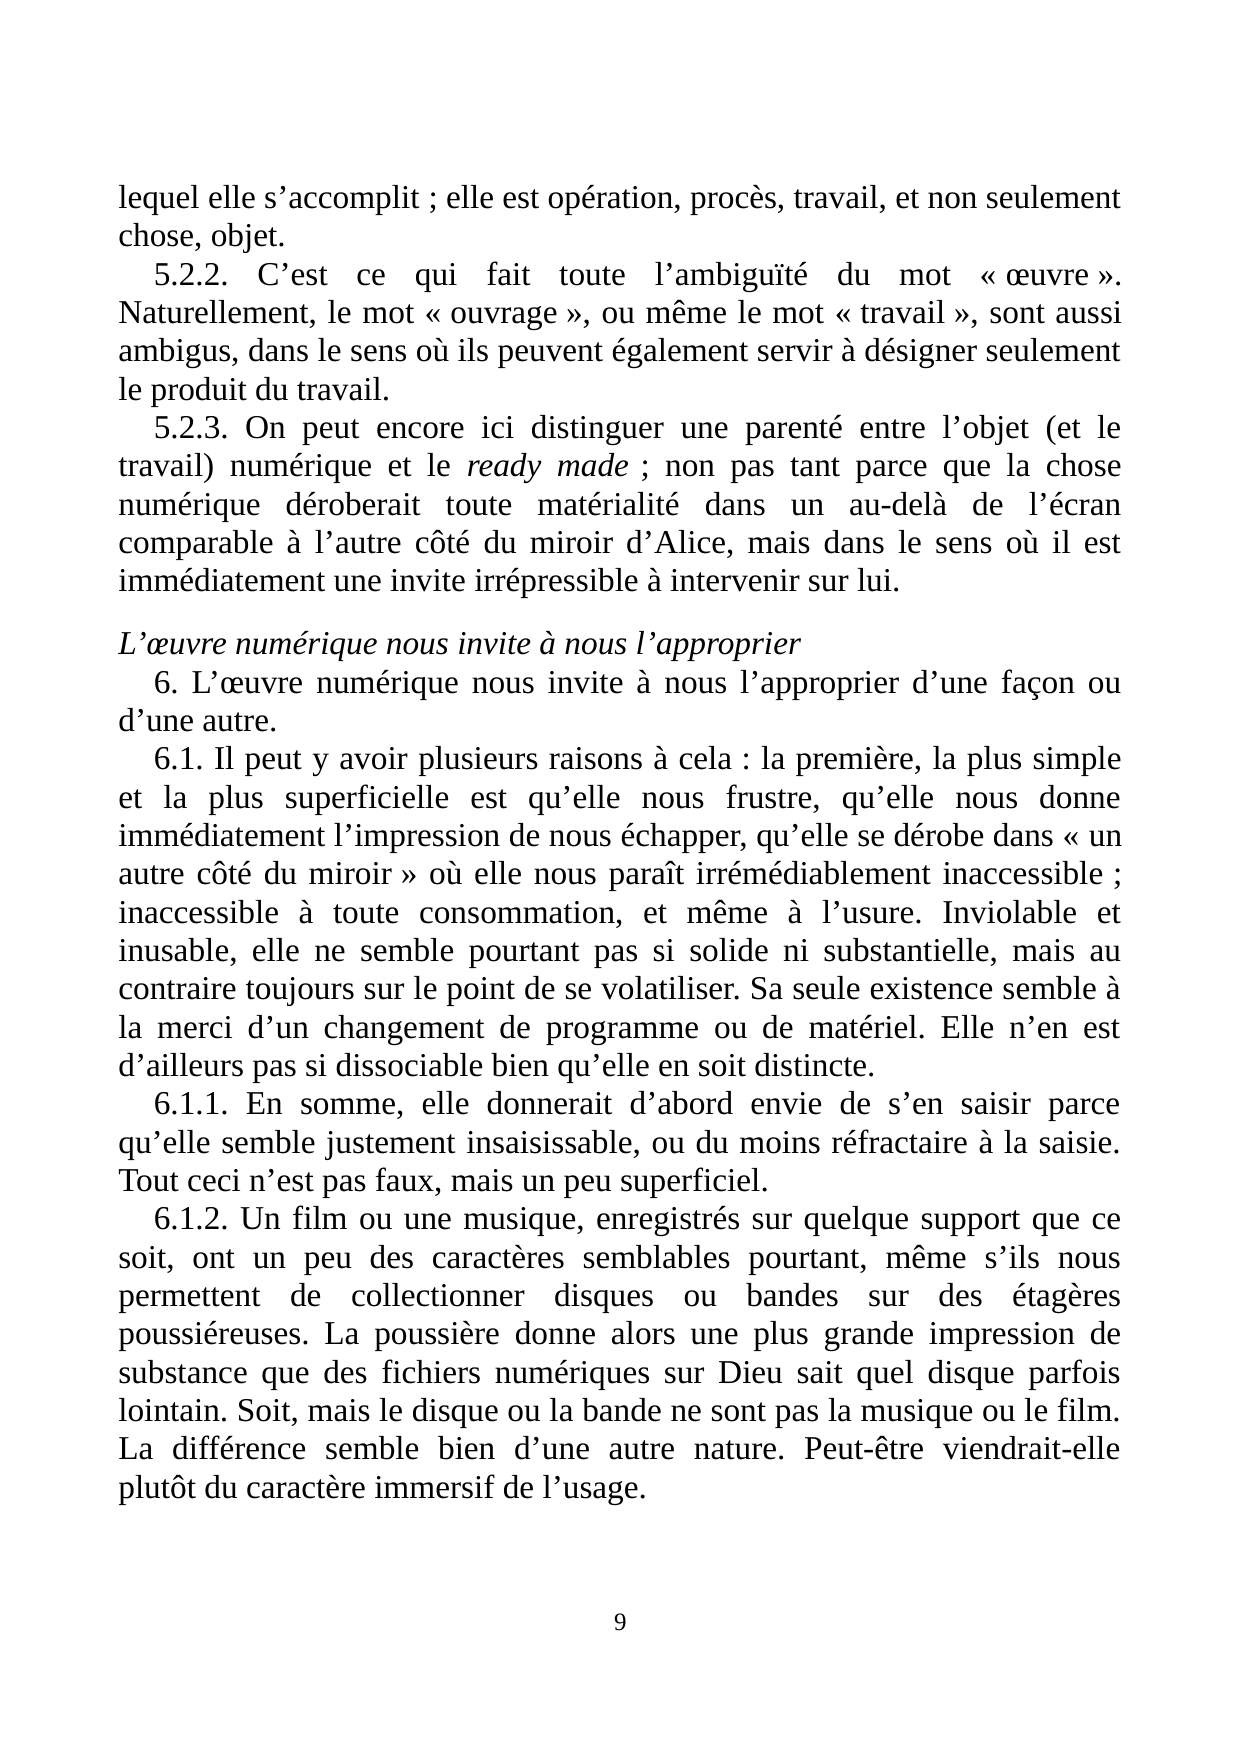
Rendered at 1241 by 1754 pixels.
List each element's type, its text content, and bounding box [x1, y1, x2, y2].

text 6.1. Il peut y avoir plusieurs raisons à cela : la première, la plus simple et la plus superficielle est qu’elle nous frustre, qu’elle nous donne immédiatement l’impression de nous échapper, qu’elle se dérobe dans « un autre côté du miroir » où elle nous paraît irrémédiablement inaccessible ; inaccessible à toute consommation, et même à l’usure. Inviolable et inusable, elle ne semble pourtant pas si solide ni substantielle, mais au contraire toujours sur le point de se volatiliser. Sa seule existence semble à la merci d’un changement de programme ou de matériel. Elle n’en est d’ailleurs pas si dissociable bien qu’elle en soit distincte. [118, 738, 1122, 1083]
text 5.2.2. C’est ce qui fait toute l’ambiguïté du mot « œuvre ». Naturellement, le mot « ouvrage », ou même le mot « travail », sont aussi ambigus, dans le sens où ils peuvent également servir à désigner seulement le produit du travail. [118, 254, 1122, 407]
text 6.1.2. Un film ou une musique, enregistrés sur quelque support que ce soit, ont un peu des caractères semblables pourtant, même s’ils nous permettent de collectionner disques ou bandes sur des étagères poussiéreuses. La poussière donne alors une plus grande impression de substance que des fichiers numériques sur Dieu sait quel disque parfois lointain. Soit, mais le disque ou la bande ne sont pas la musique ou le film. La différence semble bien d’une autre nature. Peut-être viendrait-elle plutôt du caractère immersif de l’usage. [118, 1198, 1122, 1505]
text 6. L’œuvre numérique nous invite à nous l’approprier d’une façon ou d’une autre. [118, 662, 1122, 738]
subtitle L’œuvre numérique nous invite à nous l’approprier [118, 623, 1122, 662]
text 5.2.3. On peut encore ici distinguer une parenté entre l’objet (et le travail) numérique et le ready made ; non pas tant parce que la chose numérique déroberait toute matérialité dans un au-delà de l’écran comparable à l’autre côté du miroir d’Alice, mais dans le sens où il est immédiatement une invite irrépressible à intervenir sur lui. [118, 407, 1122, 599]
text lequel elle s’accomplit ; elle est opération, procès, travail, et non seulement chose, objet. [118, 177, 1122, 254]
text 6.1.1. En somme, elle donnerait d’abord envie de s’en saisir parce qu’elle semble justement insaisissable, ou du moins réfractaire à la saisie. Tout ceci n’est pas faux, mais un peu superficiel. [118, 1083, 1122, 1198]
